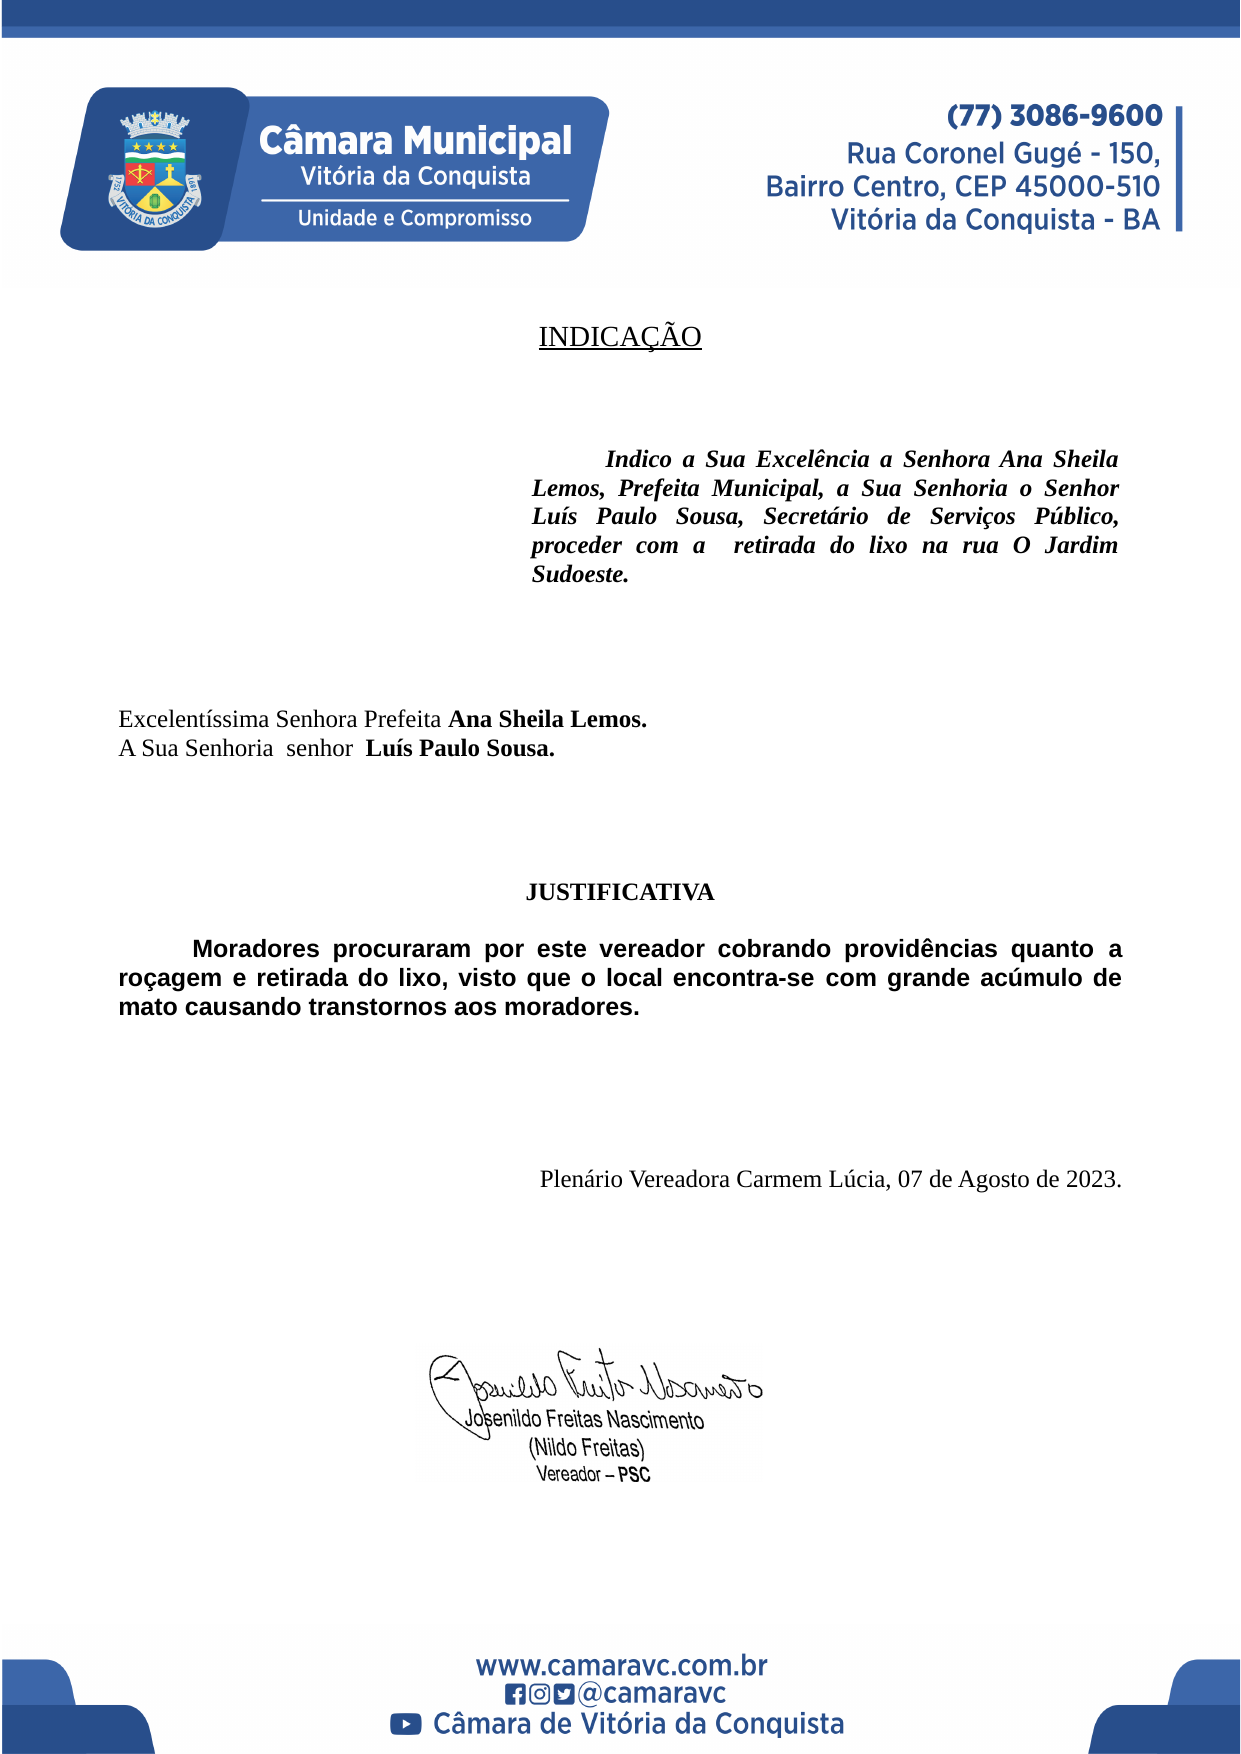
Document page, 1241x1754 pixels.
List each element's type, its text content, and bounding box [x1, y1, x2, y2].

picture [2, 1624, 1241, 1754]
picture [414, 1343, 764, 1482]
text Excelentíssima Senhora Prefeita Ana Sheila Lemos. [118, 704, 1122, 733]
text Moradores procuraram por este vereador cobrando providências quanto a roçagem e retirada do lixo, visto que o local encontra-se com grande acúmulo de mato causando transtornos aos moradores. [118, 934, 1122, 1020]
picture [1, 0, 1240, 288]
text INDICAÇÃO [118, 319, 1122, 353]
text A Sua Senhoria senhor Luís Paulo Sousa. [118, 733, 1122, 762]
text Plenário Vereadora Carmem Lúcia, 07 de Agosto de 2023. [118, 1164, 1122, 1193]
text Indico a Sua Excelência a Senhora Ana Sheila Lemos, Prefeita Municipal, a Sua Senhoria o Senhor Luís Paulo Sousa, Secretário de Serviços Público, proceder com a retirada do lixo na rua O Jardim Sudoeste. [532, 444, 1122, 588]
text JUSTIFICATIVA [118, 877, 1122, 905]
